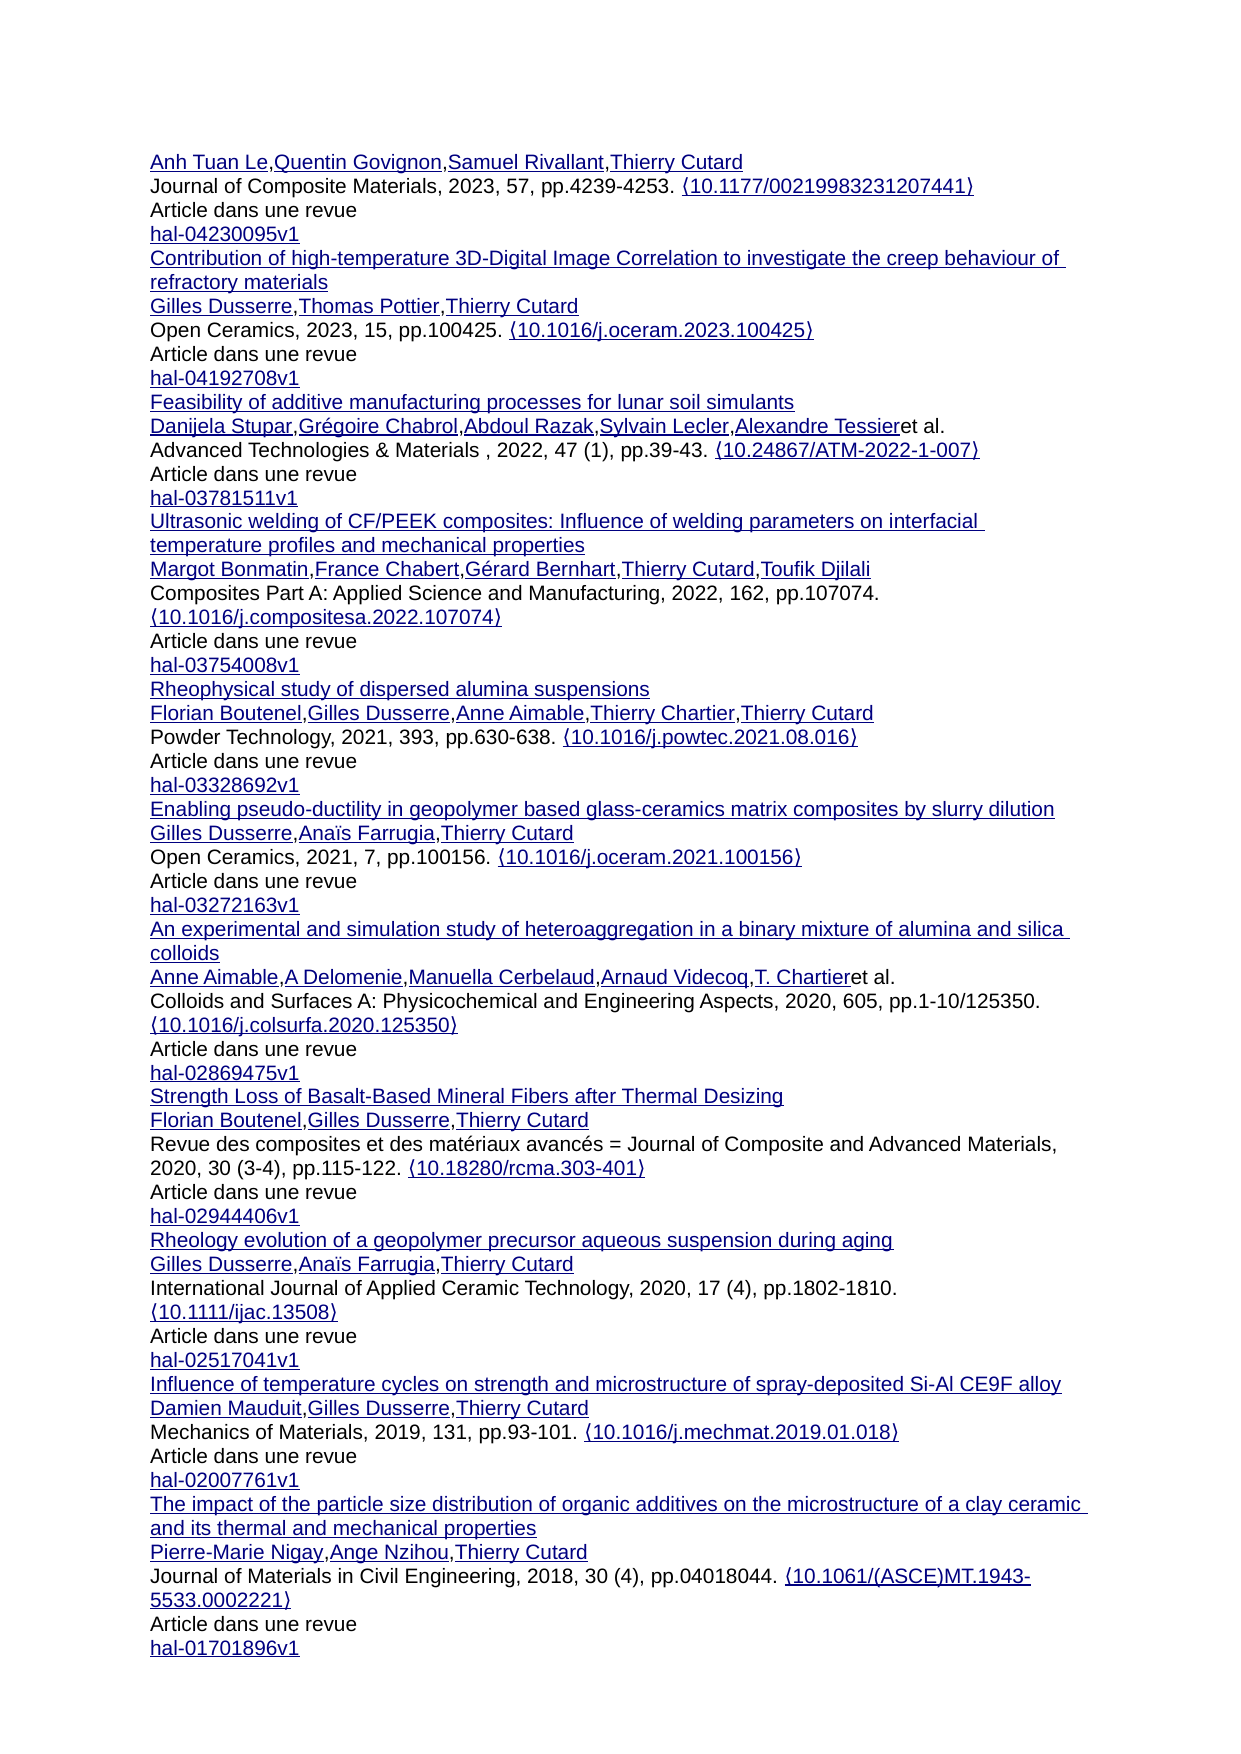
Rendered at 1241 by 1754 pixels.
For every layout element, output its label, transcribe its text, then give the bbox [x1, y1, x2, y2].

table_cell Ultrasonic welding of CF/PEEK composites: Influence of welding parameters on interfacial temperature profiles and mechanical properties Margot Bonmatin,France Chabert,Gérard Bernhart,Thierry Cutard,Toufik Djilali Composites Part A: Applied Science and Manufacturing, 2022, 162, pp.107074. ⟨10.1016/j.compositesa.2022.107074⟩ Article dans une revue hal-03754008v1 [150, 509, 1090, 677]
table_cell Rheophysical study of dispersed alumina suspensions Florian Boutenel,Gilles Dusserre,Anne Aimable,Thierry Chartier,Thierry Cutard Powder Technology, 2021, 393, pp.630-638. ⟨10.1016/j.powtec.2021.08.016⟩ Article dans une revue hal-03328692v1 [150, 677, 1090, 797]
table_cell An experimental and simulation study of heteroaggregation in a binary mixture of alumina and silica colloids Anne Aimable,A Delomenie,Manuella Cerbelaud,Arnaud Videcoq,T. Chartieret al. Colloids and Surfaces A: Physicochemical and Engineering Aspects, 2020, 605, pp.1-10/125350. ⟨10.1016/j.colsurfa.2020.125350⟩ Article dans une revue hal-02869475v1 [150, 917, 1090, 1084]
table_cell Influence of temperature cycles on strength and microstructure of spray-deposited Si-Al CE9F alloy Damien Mauduit,Gilles Dusserre,Thierry Cutard Mechanics of Materials, 2019, 131, pp.93-101. ⟨10.1016/j.mechmat.2019.01.018⟩ Article dans une revue hal-02007761v1 [150, 1372, 1090, 1492]
table_cell Feasibility of additive manufacturing processes for lunar soil simulants Danijela Stupar,Grégoire Chabrol,Abdoul Razak,Sylvain Lecler,Alexandre Tessieret al. Advanced Technologies & Materials , 2022, 47 (1), pp.39-43. ⟨10.24867/ATM-2022-1-007⟩ Article dans une revue hal-03781511v1 [150, 390, 1090, 509]
table_cell The impact of the particle size distribution of organic additives on the microstructure of a clay ceramic and its thermal and mechanical properties Pierre-Marie Nigay,Ange Nzihou,Thierry Cutard Journal of Materials in Civil Engineering, 2018, 30 (4), pp.04018044. ⟨10.1061/(ASCE)MT.1943-5533.0002221⟩ Article dans une revue hal-01701896v1 [150, 1492, 1090, 1659]
table_cell Enabling pseudo-ductility in geopolymer based glass-ceramics matrix composites by slurry dilution Gilles Dusserre,Anaïs Farrugia,Thierry Cutard Open Ceramics, 2021, 7, pp.100156. ⟨10.1016/j.oceram.2021.100156⟩ Article dans une revue hal-03272163v1 [150, 797, 1090, 917]
table_cell Anh Tuan Le,Quentin Govignon,Samuel Rivallant,Thierry Cutard Journal of Composite Materials, 2023, 57, pp.4239-4253. ⟨10.1177/00219983231207441⟩ Article dans une revue hal-04230095v1 [150, 150, 1090, 246]
table_cell Strength Loss of Basalt-Based Mineral Fibers after Thermal Desizing Florian Boutenel,Gilles Dusserre,Thierry Cutard Revue des composites et des matériaux avancés = Journal of Composite and Advanced Materials, 2020, 30 (3-4), pp.115-122. ⟨10.18280/rcma.303-401⟩ Article dans une revue hal-02944406v1 [150, 1084, 1090, 1228]
table_cell Contribution of high-temperature 3D-Digital Image Correlation to investigate the creep behaviour of refractory materials Gilles Dusserre,Thomas Pottier,Thierry Cutard Open Ceramics, 2023, 15, pp.100425. ⟨10.1016/j.oceram.2023.100425⟩ Article dans une revue hal-04192708v1 [150, 246, 1090, 389]
table_cell Rheology evolution of a geopolymer precursor aqueous suspension during aging Gilles Dusserre,Anaïs Farrugia,Thierry Cutard International Journal of Applied Ceramic Technology, 2020, 17 (4), pp.1802-1810. ⟨10.1111/ijac.13508⟩ Article dans une revue hal-02517041v1 [150, 1228, 1090, 1372]
